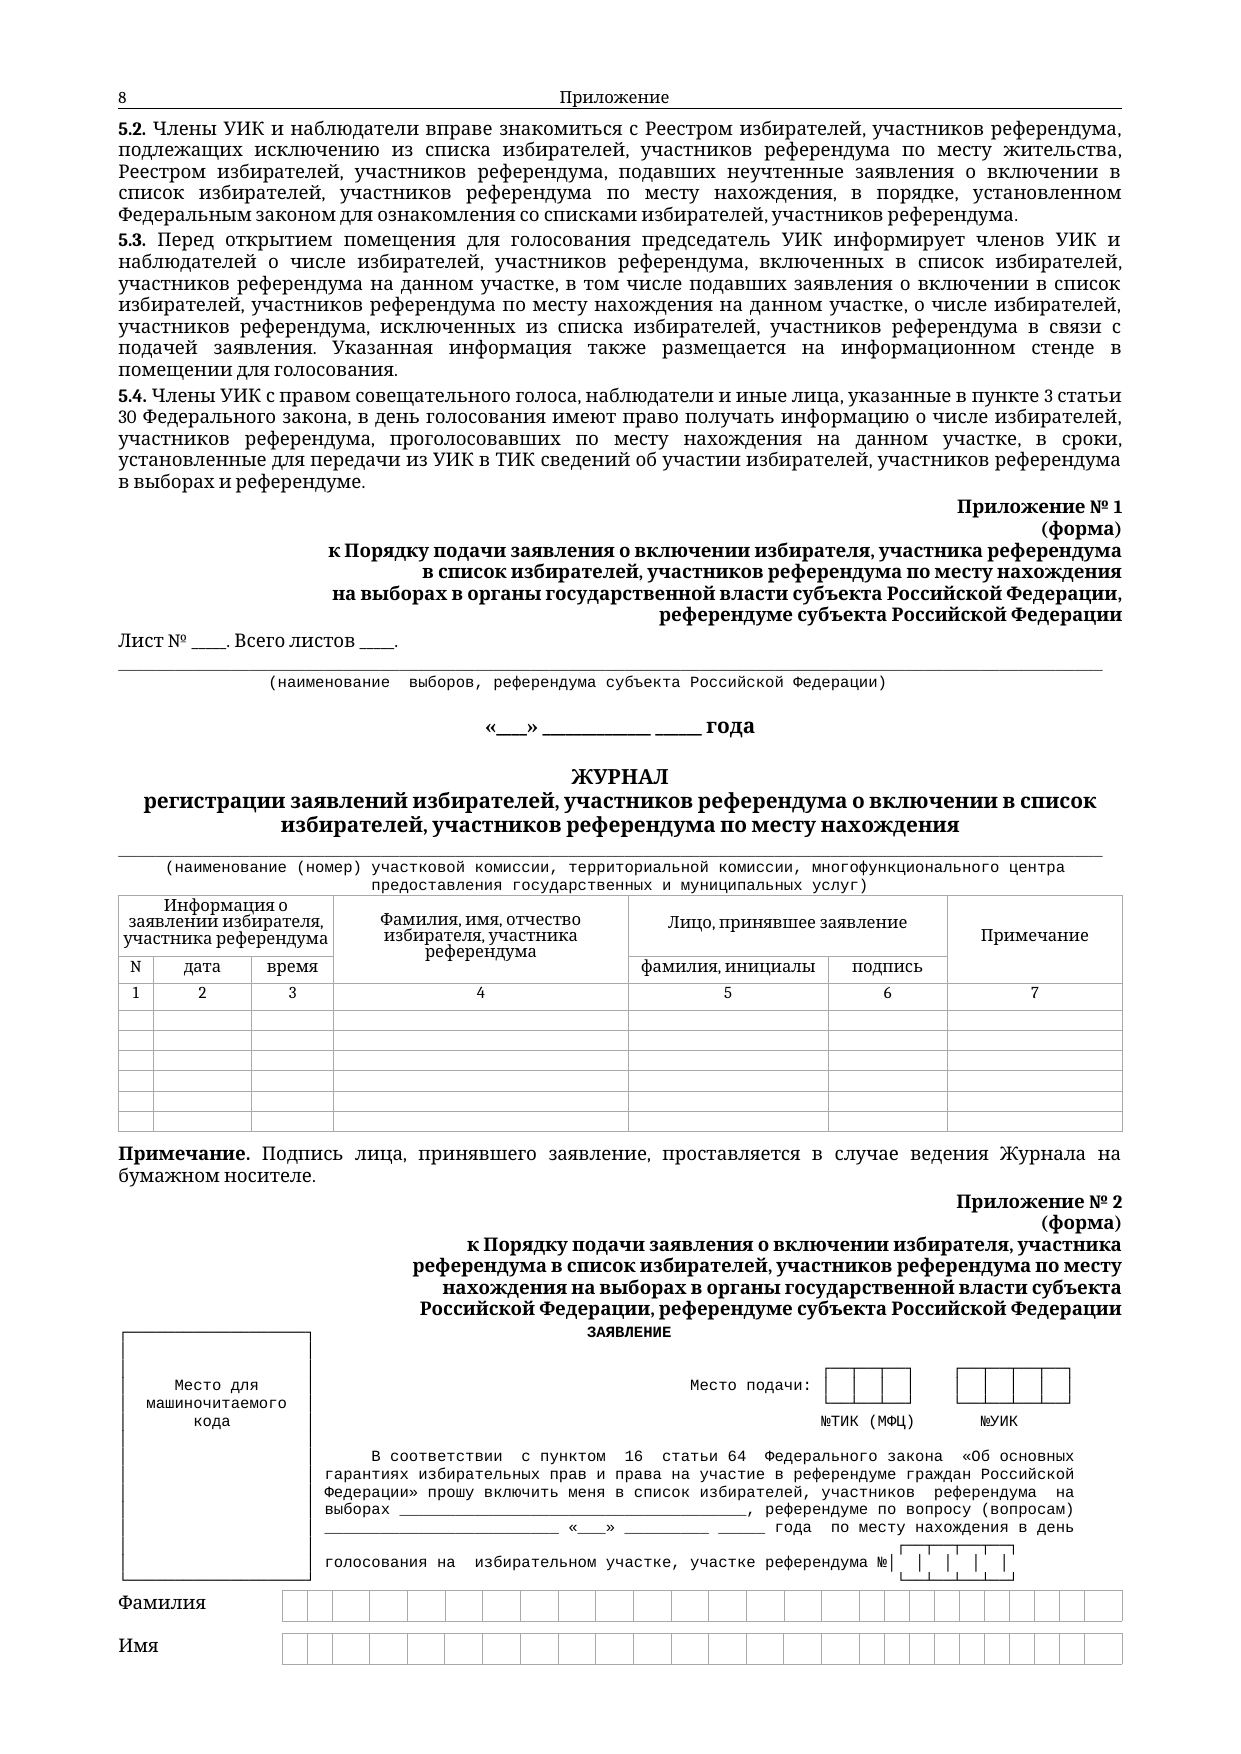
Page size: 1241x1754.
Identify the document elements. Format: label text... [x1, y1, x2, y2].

table_header [333, 1591, 369, 1621]
table_cell подпись [829, 957, 947, 983]
table_cell [829, 1092, 947, 1111]
table_header Имя [118, 1633, 282, 1664]
text │ Место для │ Место подачи: │ │ │ │ │ │ │ │ │ [310, 1378, 825, 1396]
text └───────────────────┘ └──┴──┴──┴──┘ [118, 1573, 1122, 1590]
table_cell [119, 1031, 153, 1050]
table_header [483, 1591, 520, 1621]
table_header [1010, 1634, 1034, 1664]
table_cell [252, 1031, 333, 1050]
table_header Примечание [948, 896, 1122, 983]
table_header [885, 1634, 909, 1664]
text │ │ _________________________ «___» _________ _____ года по месту нахождения в день [310, 1519, 1122, 1537]
table_header [1085, 1591, 1122, 1621]
table_cell [334, 1011, 628, 1030]
table_header [985, 1591, 1009, 1621]
table_header [885, 1591, 909, 1621]
table_header [1035, 1634, 1059, 1664]
text │ кода │ №ТИК (МФЦ) №УИК [123, 1413, 309, 1431]
table_cell [119, 1092, 153, 1111]
text │ │ [310, 1431, 1122, 1449]
table_cell [252, 1011, 333, 1030]
table_header [822, 1634, 859, 1664]
text │ │ _________________________ «___» _________ _____ года по месту нахождения в день [123, 1519, 309, 1537]
table_cell [829, 1071, 947, 1091]
table_header [960, 1591, 984, 1621]
table_cell [829, 1011, 947, 1030]
text │ машиночитаемого │ └──┴──┴──┘ └──┴──┴──┴──┘ [310, 1396, 1122, 1413]
table_cell [252, 1092, 333, 1111]
table_header [960, 1634, 984, 1664]
subtitle ЖУРНАЛ регистрации заявлений избирателей, участников референдума о включении в список избирателей, участников референдума по месту нахождения [118, 766, 1122, 838]
text │ │ Федерации» прошу включить меня в список избирателей, участников референдума на [310, 1484, 1122, 1502]
text │ │ ┌──┬──┬──┐ ┌──┬──┬──┬──┐ [310, 1360, 1122, 1378]
table_header [1060, 1634, 1084, 1664]
table_header [672, 1634, 708, 1664]
table_header [370, 1634, 407, 1664]
text │ │ [118, 1342, 122, 1360]
text _________________________________________________________________________________________________________ [118, 656, 1122, 674]
text │ Место для │ Место подачи: │ │ │ │ │ │ │ │ │ [123, 1378, 309, 1396]
table_cell [629, 1031, 828, 1050]
table_header [784, 1634, 821, 1664]
table_cell [829, 1031, 947, 1050]
table_cell 5 [629, 984, 828, 1009]
text │ │ гарантиях избирательных прав и права на участие в референдуме граждан Российской [310, 1466, 1122, 1484]
table_header [935, 1634, 959, 1664]
table_cell [119, 1051, 153, 1070]
text │ │ В соответствии с пунктом 16 статьи 64 Федерального закона «Об основных [123, 1449, 309, 1466]
table_header [860, 1634, 884, 1664]
text │ Место для │ Место подачи: │ │ │ │ │ │ │ │ │ [1070, 1378, 1122, 1396]
table_cell [948, 1051, 1122, 1070]
table_header [1010, 1591, 1034, 1621]
table_cell [119, 1071, 153, 1091]
table_cell 6 [829, 984, 947, 1009]
text │ │ выборах _____________________________________, референдуме по вопросу (вопросам) [123, 1502, 309, 1519]
text │ │ [123, 1431, 309, 1449]
table_cell [154, 1071, 251, 1091]
text │ │ [310, 1342, 1122, 1360]
table_cell время [252, 957, 333, 983]
table_cell [119, 1011, 153, 1030]
table_cell [119, 1112, 153, 1131]
table_cell [154, 1112, 251, 1131]
table_header [559, 1634, 595, 1664]
table_header [747, 1591, 784, 1621]
table_cell [252, 1112, 333, 1131]
table_cell 4 [334, 984, 628, 1009]
table_cell [334, 1092, 628, 1111]
table_header [822, 1591, 859, 1621]
table_header [521, 1634, 558, 1664]
table_header [596, 1634, 633, 1664]
table_header [985, 1634, 1009, 1664]
table_header [910, 1634, 934, 1664]
table_header [283, 1634, 307, 1664]
table_cell 2 [154, 984, 251, 1009]
text Примечание. Подпись лица, принявшего заявление, проставляется в случае ведения Журнала на бумажном носителе. [118, 1144, 1122, 1187]
table_header [709, 1591, 746, 1621]
table_header [445, 1634, 482, 1664]
table_header [910, 1591, 934, 1621]
text │ │ [123, 1342, 309, 1360]
table_cell [252, 1071, 333, 1091]
table_cell [154, 1031, 251, 1050]
table_cell 7 [948, 984, 1122, 1009]
table_header [672, 1591, 708, 1621]
text │ │ голосования на избирательном участке, участке референдума №│ │ │ │ │ [123, 1555, 309, 1573]
table_header Фамилия [118, 1590, 282, 1621]
table_header [408, 1591, 445, 1621]
table_cell [629, 1071, 828, 1091]
table_header [370, 1591, 407, 1621]
table_cell [334, 1112, 628, 1131]
table_header [1060, 1591, 1084, 1621]
table_cell фамилия, инициалы [629, 957, 828, 983]
table_header [283, 1591, 307, 1621]
table_header [483, 1634, 520, 1664]
table_header Информация о заявлении избирателя, участника референдума [119, 896, 333, 956]
table_cell [948, 1092, 1122, 1111]
table_cell [629, 1051, 828, 1070]
text │ │ Федерации» прошу включить меня в список избирателей, участников референдума на [123, 1484, 309, 1502]
table_cell [948, 1071, 1122, 1091]
table_cell [629, 1112, 828, 1131]
text │ машиночитаемого │ └──┴──┴──┘ └──┴──┴──┴──┘ [123, 1396, 309, 1413]
text 5.2. Члены УИК и наблюдатели вправе знакомиться с Реестром избирателей, участников референдума, подлежащих исключению из списка избирателей, участников референдума по месту жительства, Реестром избирателей, участников референдума, подавших неучтенные заявления о включении в список избирателей, участников референдума по месту нахождения, в порядке, установленном Федеральным законом для ознакомления со списками избирателей, участников референдума. [118, 118, 1122, 226]
table_header Фамилия, имя, отчество избирателя, участника референдума [334, 896, 628, 983]
table_header [333, 1634, 369, 1664]
table_header [596, 1591, 633, 1621]
table_cell [252, 1051, 333, 1070]
text │ │ [118, 1431, 122, 1449]
text 5.4. Члены УИК с правом совещательного голоса, наблюдатели и иные лица, указанные в пункте 3 статьи 30 Федерального закона, в день голосования имеют право получать информацию о числе избирателей, участников референдума, проголосовавших по месту нахождения на данном участке, в сроки, установленные для передачи из УИК в ТИК сведений об участии избирателей, участников референдума в выборах и референдуме. [118, 385, 1122, 493]
text Приложение № 2 (форма) к Порядку подачи заявления о включении избирателя, участника референдума в список избирателей, участников референдума по месту нахождения на выборах в органы государственной власти субъекта Российской Федерации, референдуме субъекта Российской Федерации [118, 1191, 1122, 1321]
text Лист № _____. Всего листов _____. [118, 631, 1122, 652]
text │ │ ┌──┬──┬──┬──┐ [123, 1537, 309, 1555]
table_header [308, 1634, 332, 1664]
text предоставления государственных и муниципальных услуг) [118, 877, 1122, 895]
table_header [521, 1591, 558, 1621]
text Приложение № 1 (форма) к Порядку подачи заявления о включении избирателя, участника референдума в список избирателей, участников референдума по месту нахождения на выборах в органы государственной власти субъекта Российской Федерации, референдуме субъекта Российской Федерации [118, 497, 1122, 626]
text │ │ голосования на избирательном участке, участке референдума №│ │ │ │ │ [310, 1555, 1122, 1573]
text │ │ ┌──┬──┬──┬──┐ [310, 1537, 1122, 1555]
table_cell [154, 1011, 251, 1030]
text 5.3. Перед открытием помещения для голосования председатель УИК информирует членов УИК и наблюдателей о числе избирателей, участников референдума, включенных в список избирателей, участников референдума на данном участке, в том числе подавших заявления о включении в список избирателей, участников референдума по месту нахождения на данном участке, о числе избирателей, участников референдума, исключенных из списка избирателей, участников референдума в связи с подачей заявления. Указанная информация также размещается на информационном стенде в помещении для голосования. [118, 230, 1122, 381]
table_cell [948, 1031, 1122, 1050]
text │ │ гарантиях избирательных прав и права на участие в референдуме граждан Российской [123, 1466, 309, 1484]
table_header [308, 1591, 332, 1621]
table_header [1085, 1634, 1122, 1664]
table_cell дата [154, 957, 251, 983]
table_header [1035, 1591, 1059, 1621]
table_cell [154, 1051, 251, 1070]
table_header [408, 1634, 444, 1664]
table_cell [948, 1112, 1122, 1131]
table_header Лицо, принявшее заявление [629, 896, 947, 956]
table_header [785, 1591, 821, 1621]
table_header [860, 1591, 884, 1621]
table_cell [629, 1092, 828, 1111]
subtitle «____» ______________ ______ года [118, 715, 1122, 739]
table_header [709, 1634, 746, 1664]
table_cell [948, 1011, 1122, 1030]
table_header [747, 1634, 783, 1664]
table_cell [154, 1092, 251, 1111]
table_cell 3 [252, 984, 333, 1009]
table_header [559, 1591, 595, 1621]
table_cell [334, 1051, 628, 1070]
table_cell [829, 1112, 947, 1131]
table_header [634, 1591, 671, 1621]
table_cell [334, 1071, 628, 1091]
table_cell 1 [119, 984, 153, 1009]
table_cell N [119, 957, 153, 983]
table_header [446, 1591, 482, 1621]
table_cell [334, 1031, 628, 1050]
text (наименование (номер) участковой комиссии, территориальной комиссии, многофункционального центра [118, 860, 1122, 877]
table_header [634, 1634, 671, 1664]
text _________________________________________________________________________________________________________ [118, 842, 1122, 860]
text │ │ выборах _____________________________________, референдуме по вопросу (вопросам) [310, 1502, 1122, 1519]
text │ кода │ №ТИК (МФЦ) №УИК [310, 1413, 1122, 1431]
text (наименование выборов, референдума субъекта Российской Федерации) [118, 674, 1122, 692]
table_cell [829, 1051, 947, 1070]
table_cell [629, 1011, 828, 1030]
text │ │ ┌──┬──┬──┐ ┌──┬──┬──┬──┐ [123, 1360, 309, 1378]
table_header [935, 1591, 959, 1621]
text ┌───────────────────┐ ЗАЯВЛЕНИЕ [118, 1325, 1122, 1342]
text │ │ В соответствии с пунктом 16 статьи 64 Федерального закона «Об основных [310, 1449, 1122, 1466]
